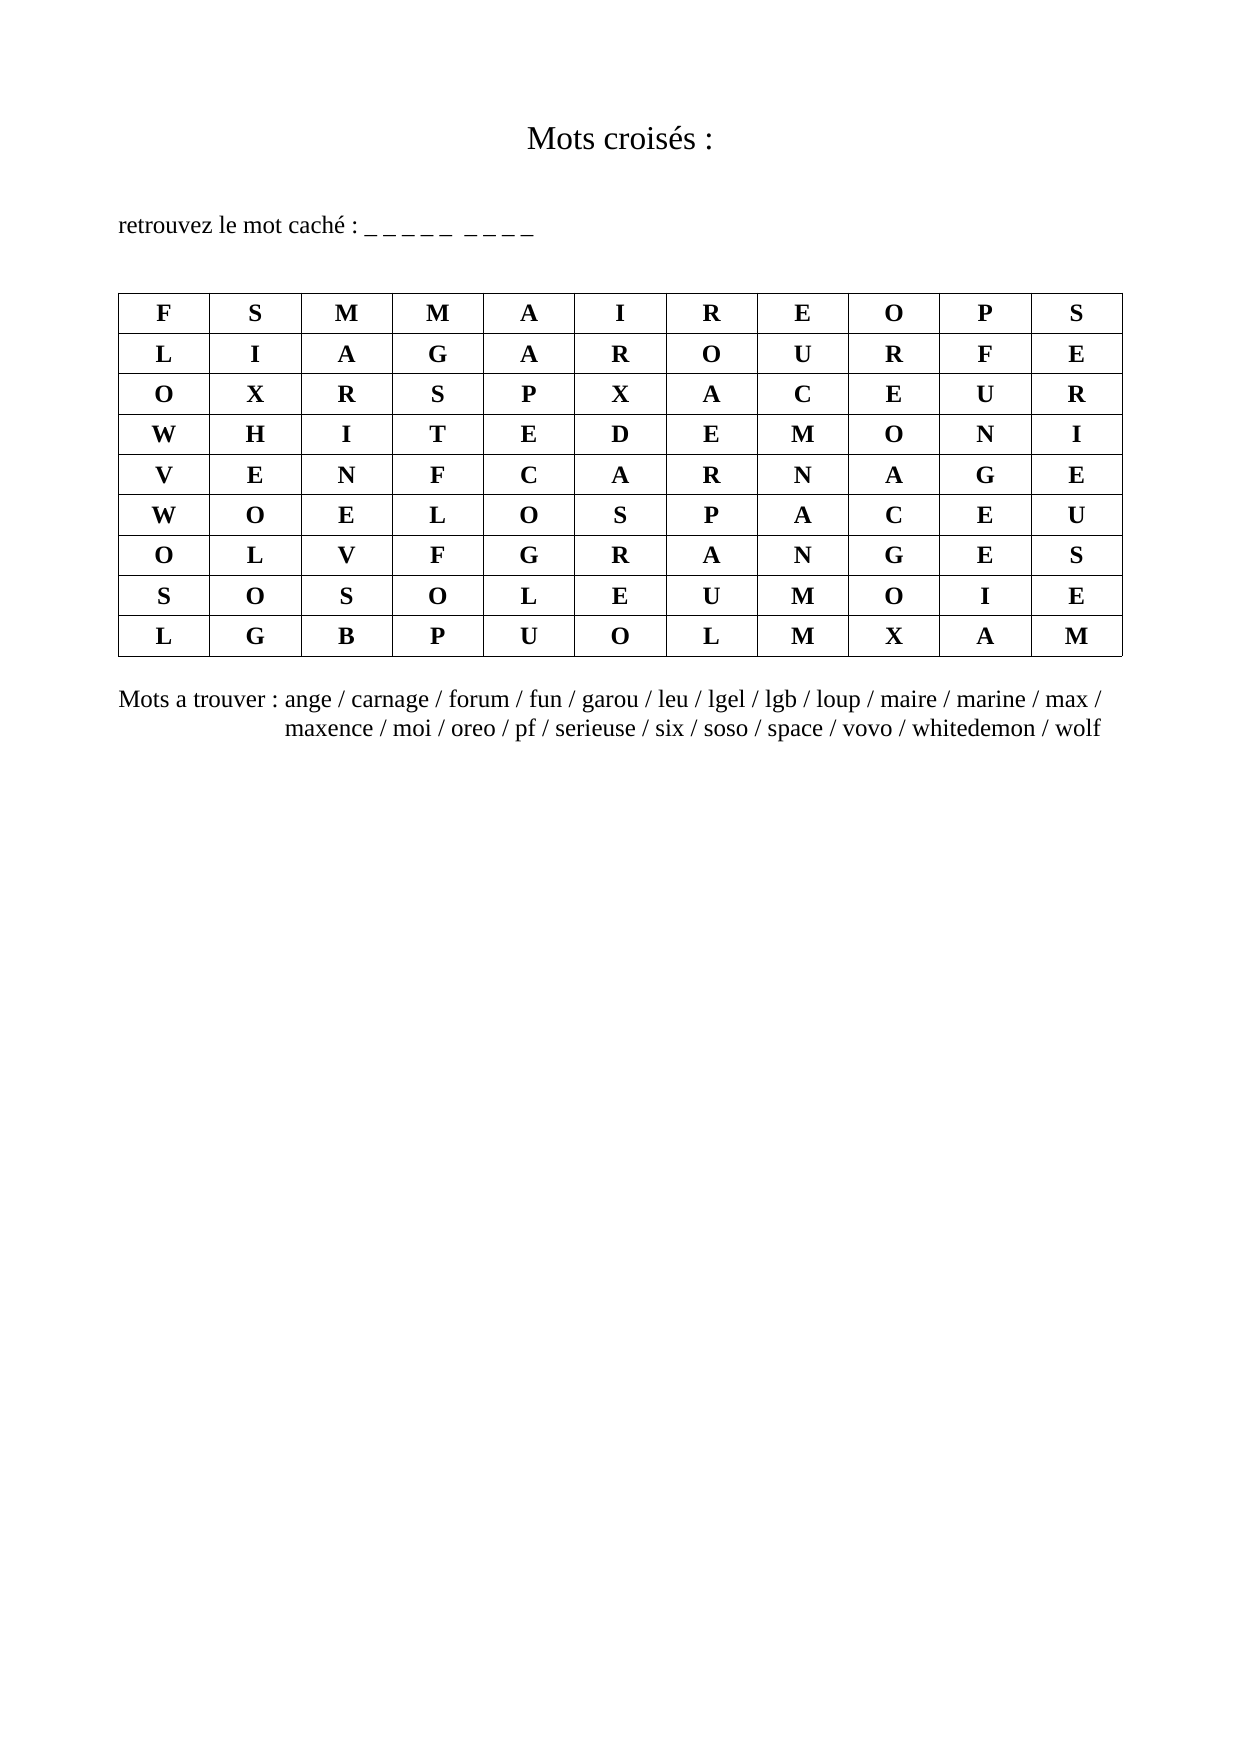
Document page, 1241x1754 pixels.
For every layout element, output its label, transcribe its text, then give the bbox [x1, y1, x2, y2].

table_cell O [849, 576, 939, 615]
table_cell O [667, 334, 757, 373]
table_cell C [758, 374, 848, 414]
table_cell E [302, 495, 392, 534]
text Mots croisés : [118, 118, 1122, 156]
table_cell N [758, 455, 848, 494]
text retrouvez le mot caché : _ _ _ _ _ _ _ _ _ [118, 210, 1122, 239]
table_cell R [575, 536, 666, 575]
table_header I [575, 294, 666, 333]
table_cell O [119, 374, 209, 414]
table_cell L [667, 616, 757, 656]
table_cell S [393, 374, 483, 414]
table_cell F [393, 455, 483, 494]
table_cell I [210, 334, 301, 373]
table_cell P [667, 495, 757, 534]
table_cell P [484, 374, 574, 414]
table_cell N [302, 455, 392, 494]
table_cell A [302, 334, 392, 373]
table_cell N [940, 415, 1031, 454]
table_cell X [210, 374, 301, 414]
table_cell A [758, 495, 848, 534]
table_cell V [119, 455, 209, 494]
table_cell E [667, 415, 757, 454]
table_header R [667, 294, 757, 333]
table_cell A [667, 374, 757, 414]
table_cell R [575, 334, 666, 373]
table_cell L [393, 495, 483, 534]
table_cell O [849, 415, 939, 454]
table_cell R [849, 334, 939, 373]
table_cell N [758, 536, 848, 575]
table_cell G [849, 536, 939, 575]
table_cell G [210, 616, 301, 656]
table_cell X [575, 374, 666, 414]
table_cell E [1032, 334, 1122, 373]
table_cell M [1032, 616, 1122, 656]
table_cell O [393, 576, 483, 615]
table_cell F [940, 334, 1031, 373]
table_cell U [484, 616, 574, 656]
table_cell C [484, 455, 574, 494]
table_cell C [849, 495, 939, 534]
table_cell M [758, 415, 848, 454]
table_cell G [940, 455, 1031, 494]
table_cell O [210, 576, 301, 615]
table_cell R [1032, 374, 1122, 414]
table_cell L [119, 616, 209, 656]
table_cell E [210, 455, 301, 494]
table_cell S [575, 495, 666, 534]
table_cell O [119, 536, 209, 575]
table_cell O [575, 616, 666, 656]
table_cell L [484, 576, 574, 615]
table_cell I [302, 415, 392, 454]
table_cell W [119, 415, 209, 454]
table_cell U [667, 576, 757, 615]
table_cell O [210, 495, 301, 534]
table_header M [393, 294, 483, 333]
table_cell E [849, 374, 939, 414]
table_header E [758, 294, 848, 333]
table_header S [210, 294, 301, 333]
table_cell A [575, 455, 666, 494]
table_cell D [575, 415, 666, 454]
table_cell A [940, 616, 1031, 656]
table_cell E [940, 536, 1031, 575]
table_cell F [393, 536, 483, 575]
table_cell E [575, 576, 666, 615]
text maxence / moi / oreo / pf / serieuse / six / soso / space / vovo / whitedemon / wolf [118, 713, 1122, 742]
table_cell H [210, 415, 301, 454]
table_cell S [119, 576, 209, 615]
table_cell G [393, 334, 483, 373]
table_cell P [393, 616, 483, 656]
table_header F [119, 294, 209, 333]
table_cell E [484, 415, 574, 454]
table_cell G [484, 536, 574, 575]
table_cell R [302, 374, 392, 414]
table_cell L [119, 334, 209, 373]
table_header O [849, 294, 939, 333]
table_cell E [940, 495, 1031, 534]
table_cell U [1032, 495, 1122, 534]
table_cell M [758, 576, 848, 615]
table_cell V [302, 536, 392, 575]
table_cell R [667, 455, 757, 494]
table_header S [1032, 294, 1122, 333]
table_cell E [1032, 576, 1122, 615]
table_cell W [119, 495, 209, 534]
table_header M [302, 294, 392, 333]
table_cell M [758, 616, 848, 656]
table_cell U [758, 334, 848, 373]
table_cell A [667, 536, 757, 575]
table_cell E [1032, 455, 1122, 494]
table_cell U [940, 374, 1031, 414]
table_cell S [1032, 536, 1122, 575]
table_cell A [849, 455, 939, 494]
table_cell B [302, 616, 392, 656]
table_cell S [302, 576, 392, 615]
table_cell I [940, 576, 1031, 615]
table_cell T [393, 415, 483, 454]
table_header A [484, 294, 574, 333]
table_cell O [484, 495, 574, 534]
table_header P [940, 294, 1031, 333]
table_cell I [1032, 415, 1122, 454]
table_cell X [849, 616, 939, 656]
table_cell L [210, 536, 301, 575]
text Mots a trouver : ange / carnage / forum / fun / garou / leu / lgel / lgb / loup / maire / marine / max / [118, 684, 1122, 713]
table_cell A [484, 334, 574, 373]
